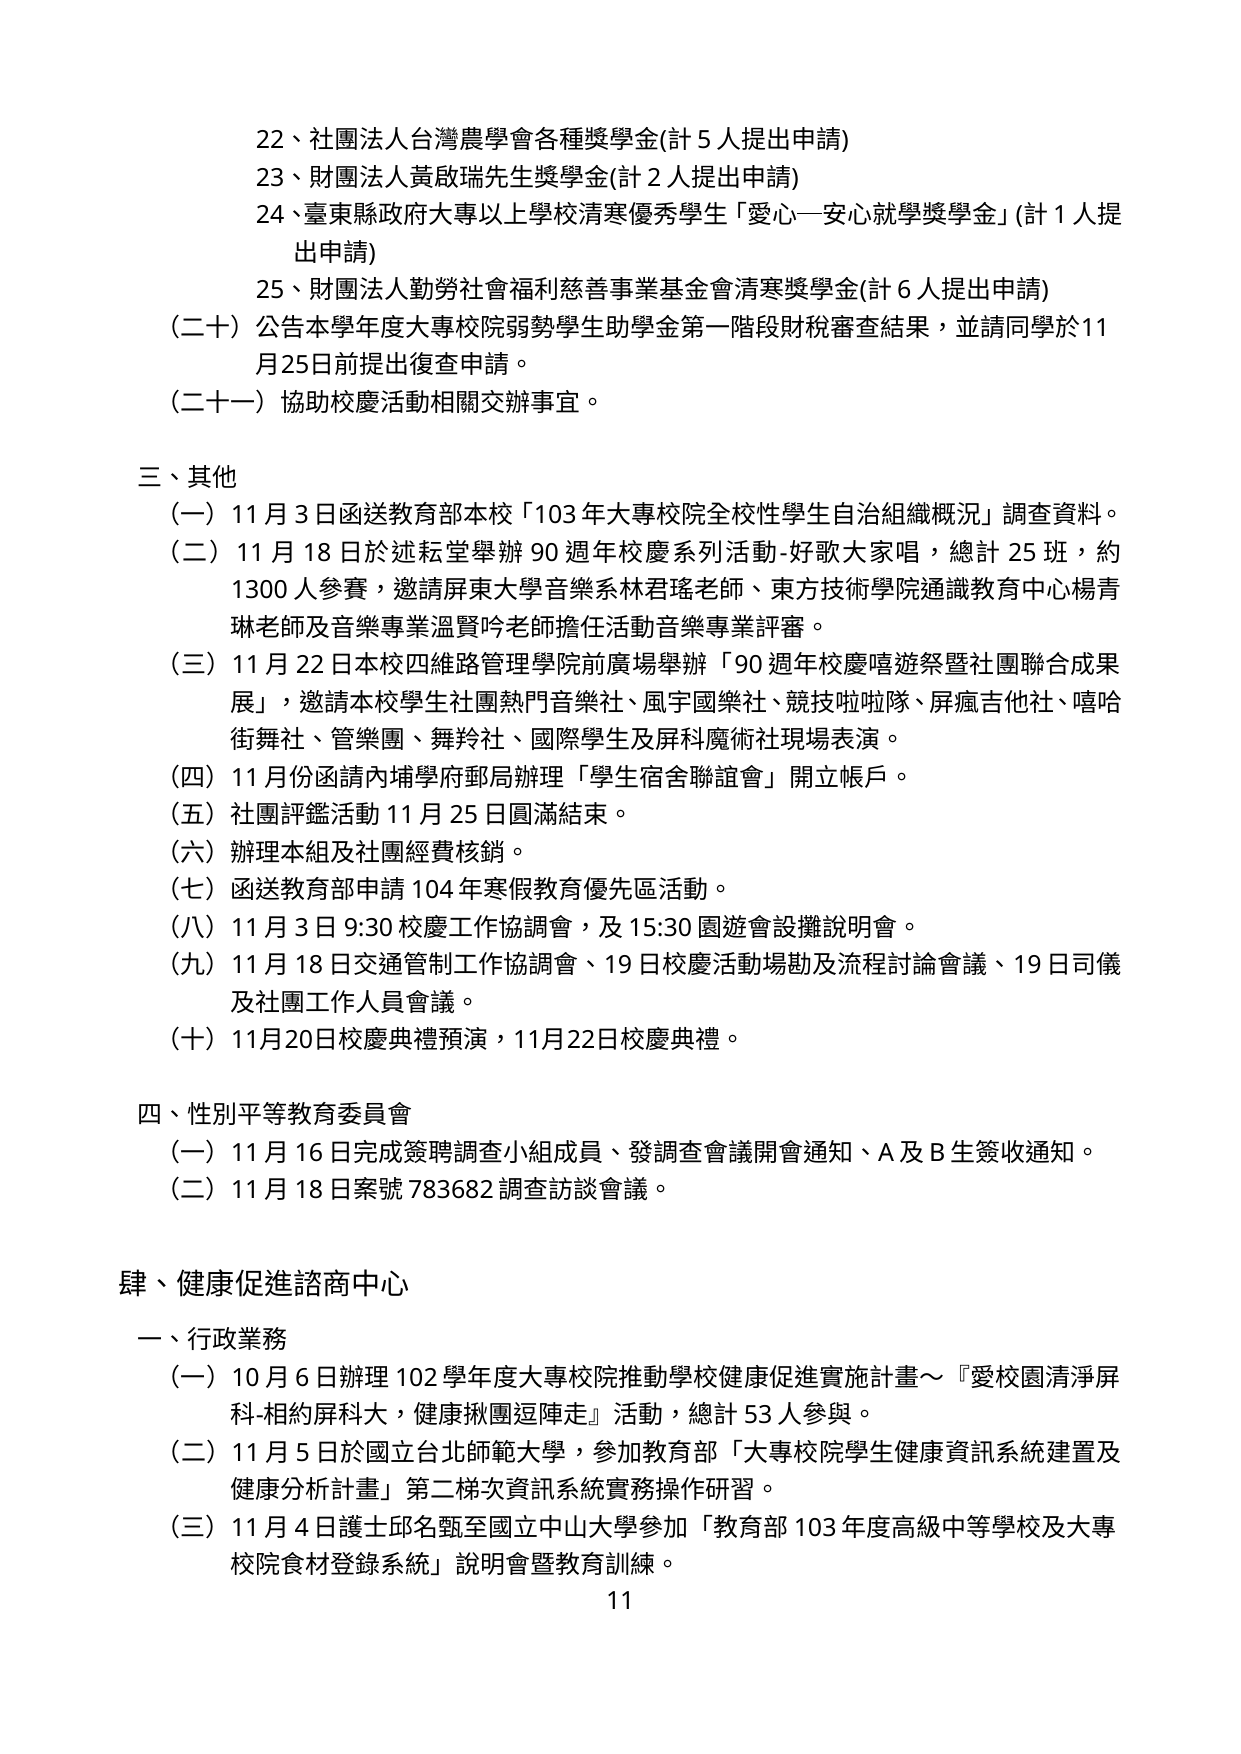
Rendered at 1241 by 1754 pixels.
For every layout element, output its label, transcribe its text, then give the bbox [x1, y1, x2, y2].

text （三）11月22日本校四維路管理學院前廣場舉辦「90週年校慶嘻遊祭暨社團聯合成果展」，邀請本校學生社團熱門音樂社、風宇國樂社、競技啦啦隊、屏瘋吉他社、嘻哈街舞社、管樂團、舞羚社、國際學生及屏科魔術社現場表演。 [156, 644, 1122, 757]
text 25、財團法人勤勞社會福利慈善事業基金會清寒獎學金(計6人提出申請) [256, 269, 1122, 307]
text 22、社團法人台灣農學會各種獎學金(計5人提出申請) [256, 119, 1122, 157]
text （一）10月6日辦理102學年度大專校院推動學校健康促進實施計畫～『愛校園清淨屏科-相約屏科大，健康揪團逗陣走』活動，總計53人參與。 [156, 1357, 1122, 1432]
text （六）辦理本組及社團經費核銷。 [156, 832, 1122, 869]
text （三）11月4日護士邱名甄至國立中山大學參加「教育部103年度高級中等學校及大專校院食材登錄系統」說明會暨教育訓練。 [156, 1507, 1122, 1582]
text （一）11月3日函送教育部本校「103年大專校院全校性學生自治組織概況」調查資料。 [156, 494, 1122, 532]
text （二）11月5日於國立台北師範大學，參加教育部「大專校院學生健康資訊系統建置及健康分析計畫」第二梯次資訊系統實務操作研習。 [156, 1432, 1122, 1507]
text （二）11月18日案號783682調查訪談會議。 [156, 1169, 1122, 1207]
text （二十一）協助校慶活動相關交辦事宜。 [156, 382, 1122, 419]
text 一、行政業務 [137, 1319, 1122, 1357]
text （八）11月3日9:30校慶工作協調會，及15:30園遊會設攤說明會。 [156, 907, 1122, 944]
text 23、財團法人黃啟瑞先生獎學金(計2人提出申請) [256, 157, 1122, 194]
text （九）11月18日交通管制工作協調會、19日校慶活動場勘及流程討論會議、19日司儀及社團工作人員會議。 [156, 944, 1122, 1019]
text 肆、健康促進諮商中心 [118, 1244, 1122, 1319]
text （四）11月份函請內埔學府郵局辦理「學生宿舍聯誼會」開立帳戶。 [156, 757, 1122, 794]
text （五）社團評鑑活動11月25日圓滿結束。 [156, 794, 1122, 832]
text 四、性別平等教育委員會 [137, 1094, 1122, 1132]
text （二十）公告本學年度大專校院弱勢學生助學金第一階段財稅審查結果，並請同學於11月25日前提出復查申請。 [156, 307, 1122, 382]
text 24、臺東縣政府大專以上學校清寒優秀學生「愛心─安心就學獎學金」(計1人提出申請) [256, 194, 1122, 269]
text （二）11月18日於述耘堂舉辦90週年校慶系列活動-好歌大家唱，總計25班，約1300人參賽，邀請屏東大學音樂系林君瑤老師、東方技術學院通識教育中心楊青琳老師及音樂專業溫賢吟老師擔任活動音樂專業評審。 [156, 532, 1122, 644]
text （七）函送教育部申請104年寒假教育優先區活動。 [156, 869, 1122, 907]
text 三、其他 [137, 457, 1122, 494]
text （十）11月20日校慶典禮預演，11月22日校慶典禮。 [156, 1019, 1122, 1057]
text （一）11月16日完成簽聘調查小組成員、發調查會議開會通知、A及B生簽收通知。 [156, 1132, 1122, 1169]
